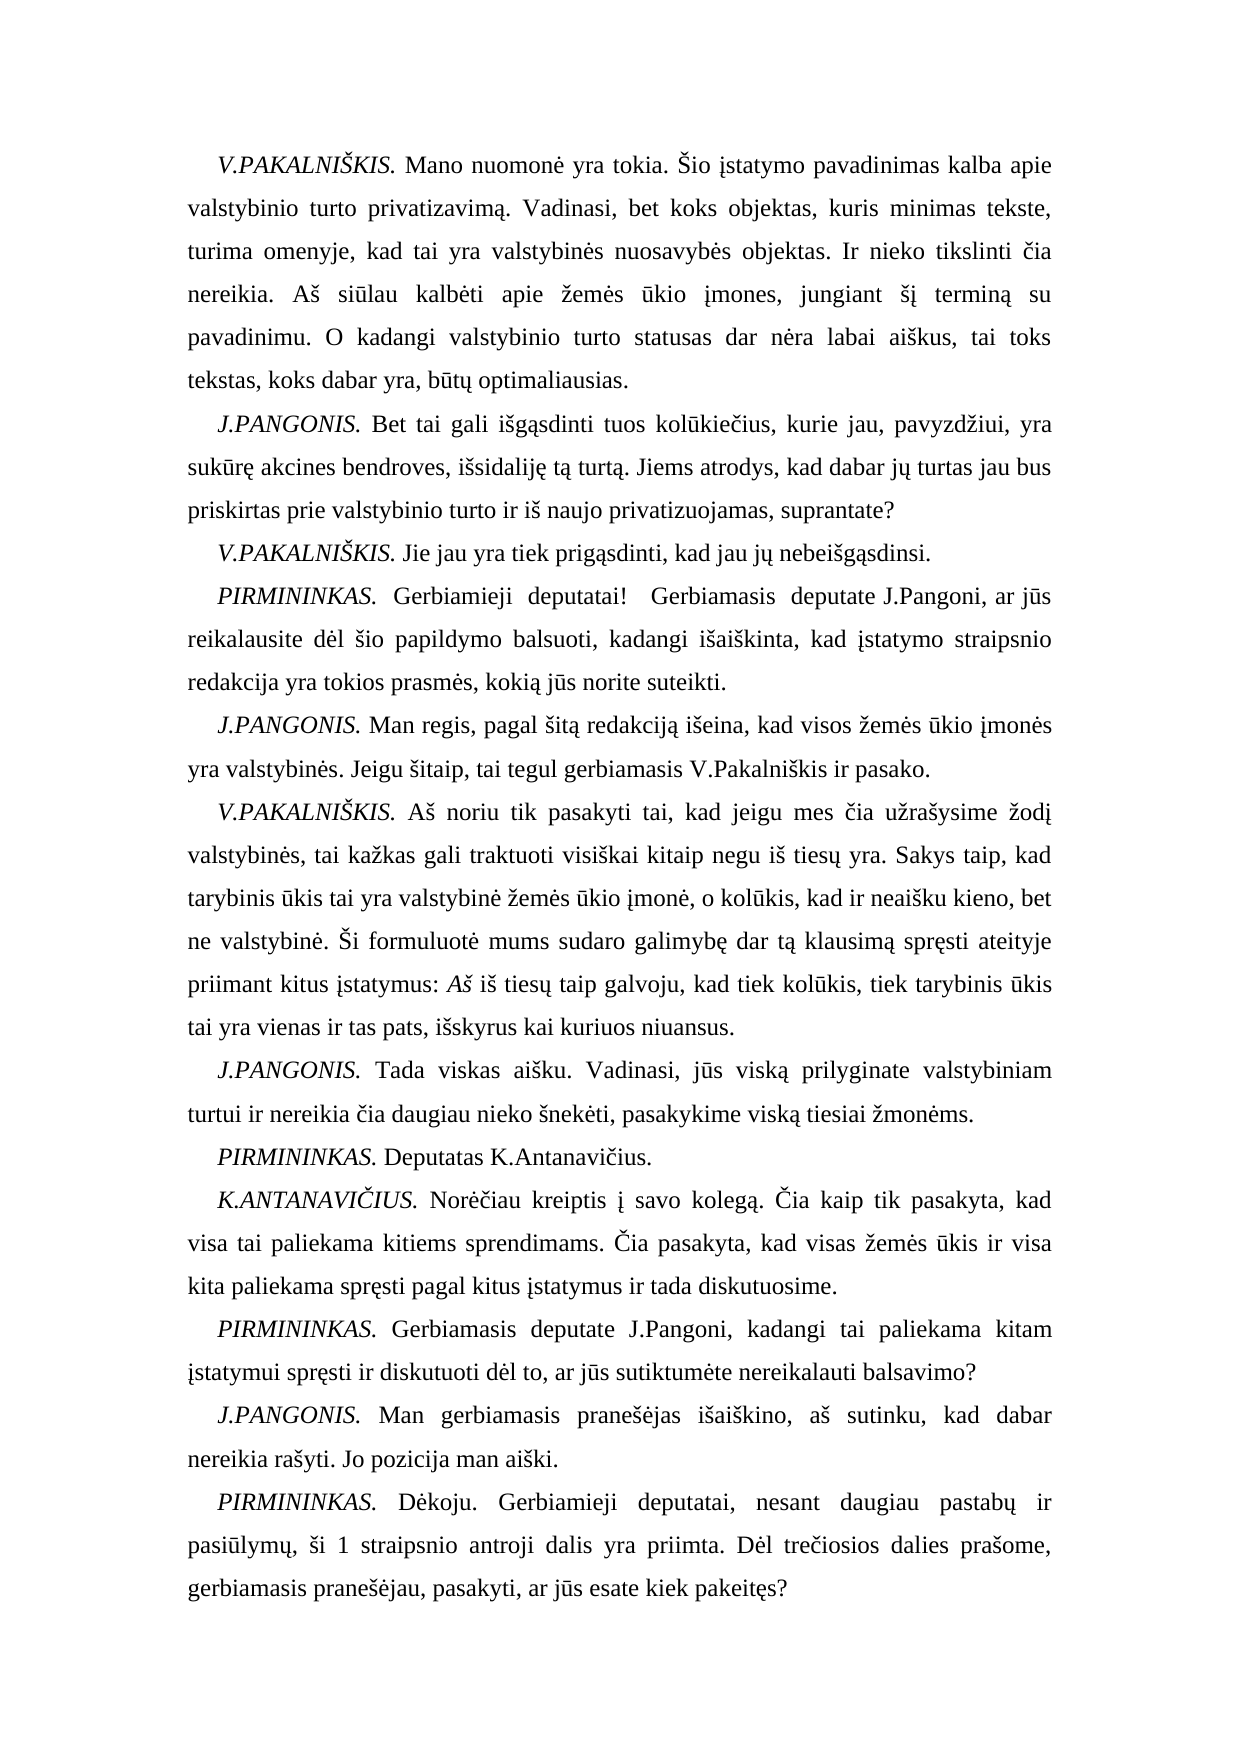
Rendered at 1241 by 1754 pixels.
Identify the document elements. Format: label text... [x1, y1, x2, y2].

text V.PAKALNIŠKIS. Aš noriu tik pasakyti tai, kad jeigu mes čia užrašysime žodį valstybinės, tai kažkas gali traktuoti visiškai kitaip negu iš tiesų yra. Sakys taip, kad tarybinis ūkis tai yra valstybinė žemės ūkio įmonė, o kolūkis, kad ir neaišku kieno, bet ne valstybinė. Ši formuluotė mums sudaro galimybę dar tą klausimą spręsti ateityje priimant kitus įstatymus: Aš iš tiesų taip galvoju, kad tiek kolūkis, tiek tarybinis ūkis tai yra vienas ir tas pats, išskyrus kai kuriuos niuansus. [187, 797, 1053, 1041]
text J.PANGONIS. Man regis, pagal šitą redakciją išeina, kad visos žemės ūkio įmonės yra valstybinės. Jeigu šitaip, tai tegul gerbiamasis V.Pakalniškis ir pasako. [187, 711, 1053, 782]
text V.PAKALNIŠKIS. Mano nuomonė yra tokia. Šio įstatymo pavadinimas kalba apie valstybinio turto privatizavimą. Vadinasi, bet koks objektas, kuris minimas tekste, turima omenyje, kad tai yra valstybinės nuosavybės objektas. Ir nieko tikslinti čia nereikia. Aš siūlau kalbėti apie žemės ūkio įmones, jungiant šį terminą su pavadinimu. O kadangi valstybinio turto statusas dar nėra labai aiškus, tai toks tekstas, koks dabar yra, būtų optimaliausias. [187, 150, 1053, 394]
text J.PANGONIS. Bet tai gali išgąsdinti tuos kolūkiečius, kurie jau, pavyzdžiui, yra sukūrę akcines bendroves, išsidaliję tą turtą. Jiems atrodys, kad dabar jų turtas jau bus priskirtas prie valstybinio turto ir iš naujo privatizuojamas, suprantate? [187, 409, 1053, 524]
text K.ANTANAVIČIUS. Norėčiau kreiptis į savo kolegą. Čia kaip tik pasakyta, kad visa tai paliekama kitiems sprendimams. Čia pasakyta, kad visas žemės ūkis ir visa kita paliekama spręsti pagal kitus įstatymus ir tada diskutuosime. [187, 1185, 1053, 1300]
text PIRMININKAS. Gerbiamieji deputatai! Gerbiamasis deputate J.Pangoni, ar jūs reikalausite dėl šio papildymo balsuoti, kadangi išaiškinta, kad įstatymo straipsnio redakcija yra tokios prasmės, kokią jūs norite suteikti. [187, 581, 1053, 696]
text PIRMININKAS. Gerbiamasis deputate J.Pangoni, kadangi tai paliekama kitam įstatymui spręsti ir diskutuoti dėl to, ar jūs sutiktumėte nereikalauti balsavimo? [187, 1314, 1053, 1386]
text PIRMININKAS. Dėkoju. Gerbiamieji deputatai, nesant daugiau pastabų ir pasiūlymų, ši 1 straipsnio antroji dalis yra priimta. Dėl trečiosios dalies prašome, gerbiamasis pranešėjau, pasakyti, ar jūs esate kiek pakeitęs? [187, 1487, 1053, 1602]
text J.PANGONIS. Tada viskas aišku. Vadinasi, jūs viską prilyginate valstybiniam turtui ir nereikia čia daugiau nieko šnekėti, pasakykime viską tiesiai žmonėms. [187, 1056, 1053, 1127]
text J.PANGONIS. Man gerbiamasis pranešėjas išaiškino, aš sutinku, kad dabar nereikia rašyti. Jo pozicija man aiški. [187, 1401, 1053, 1472]
text V.PAKALNIŠKIS. Jie jau yra tiek prigąsdinti, kad jau jų nebeišgąsdinsi. [187, 538, 1053, 567]
text PIRMININKAS. Deputatas K.Antanavičius. [187, 1142, 1053, 1171]
